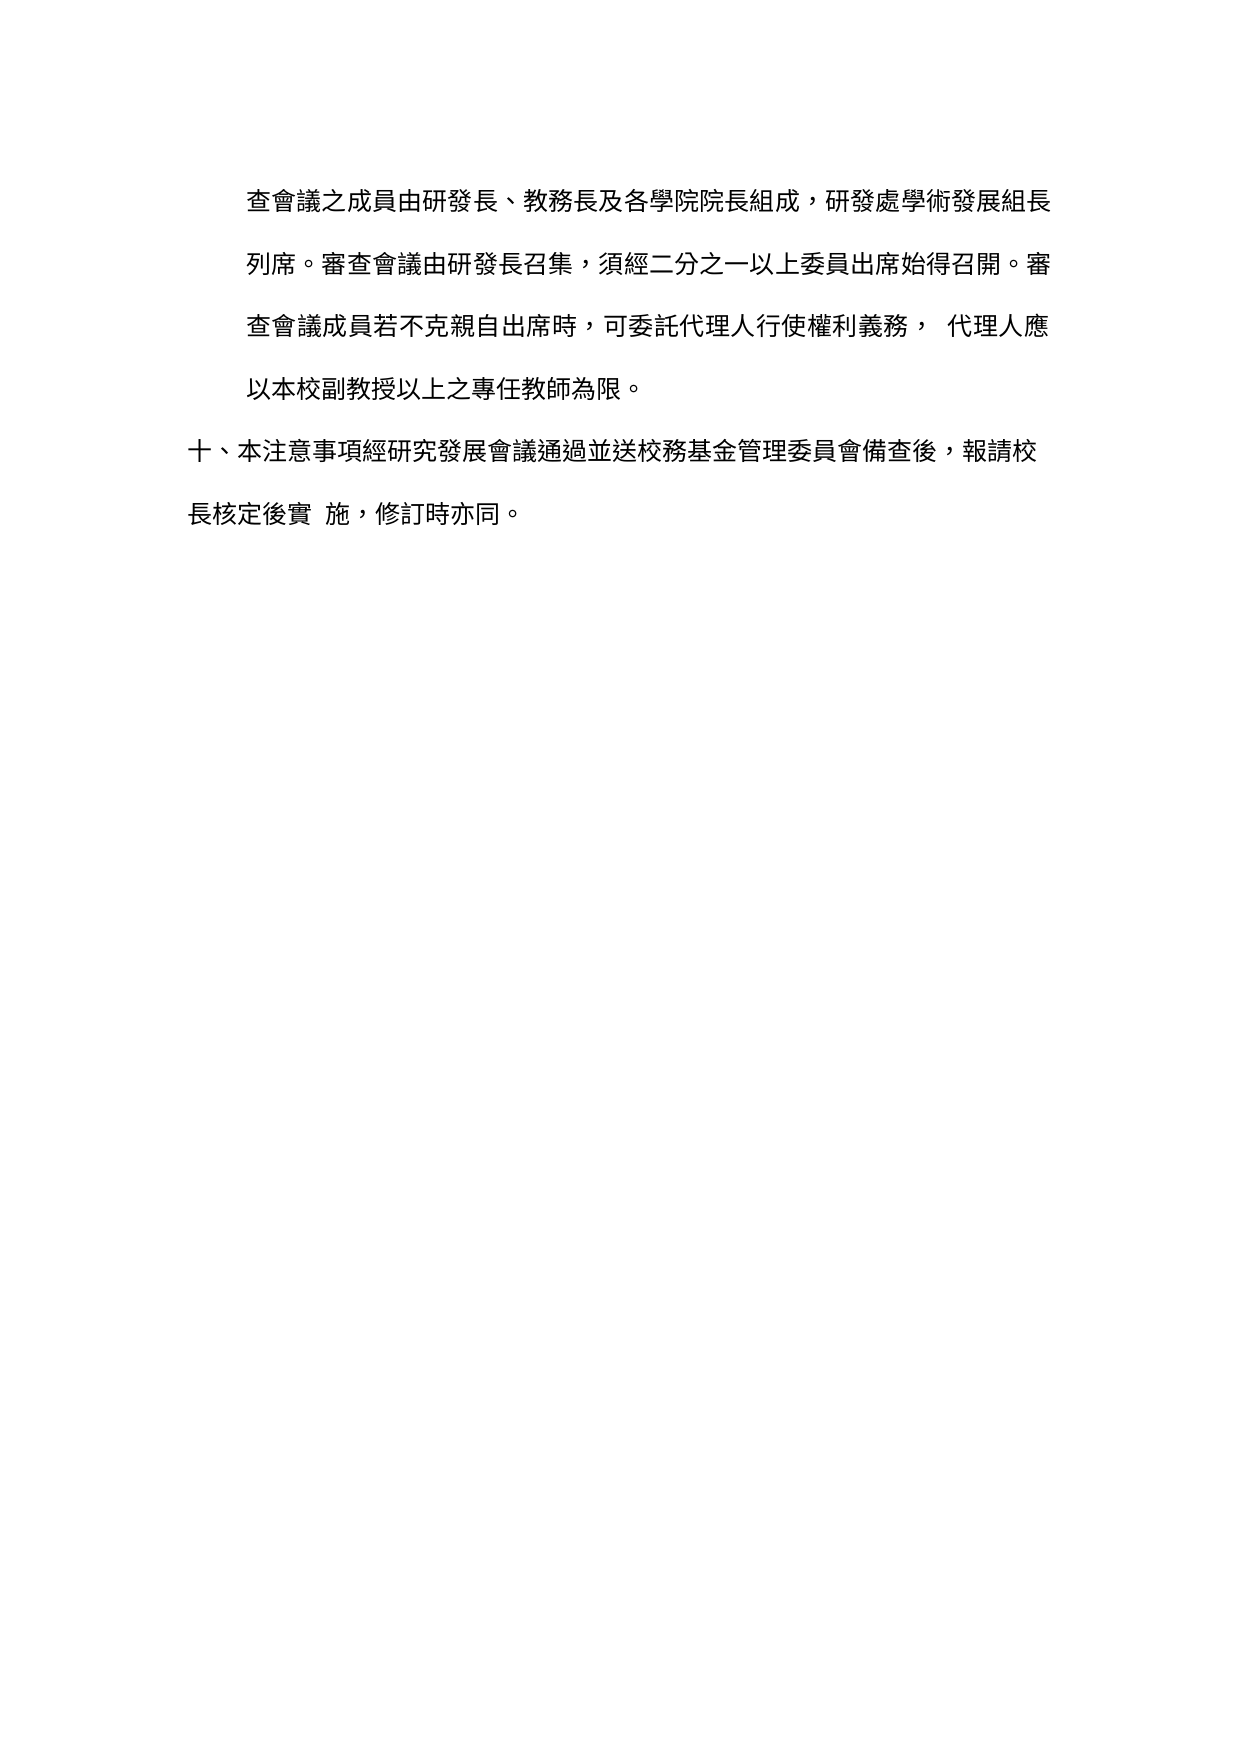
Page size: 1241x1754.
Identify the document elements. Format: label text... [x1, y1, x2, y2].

text 查會議之成員由研發長、教務長及各學院院長組成，研發處學術發展組長列席。審查會議由研發長召集，須經二分之一以上委員出席始得召開。審查會議成員若不克親自出席時，可委託代理人行使權利義務， 代理人應以本校副教授以上之專任教師為限。 [187, 158, 1053, 408]
text 十、本注意事項經研究發展會議通過並送校務基金管理委員會備查後，報請校長核定後實 施，修訂時亦同。 [187, 408, 1053, 533]
